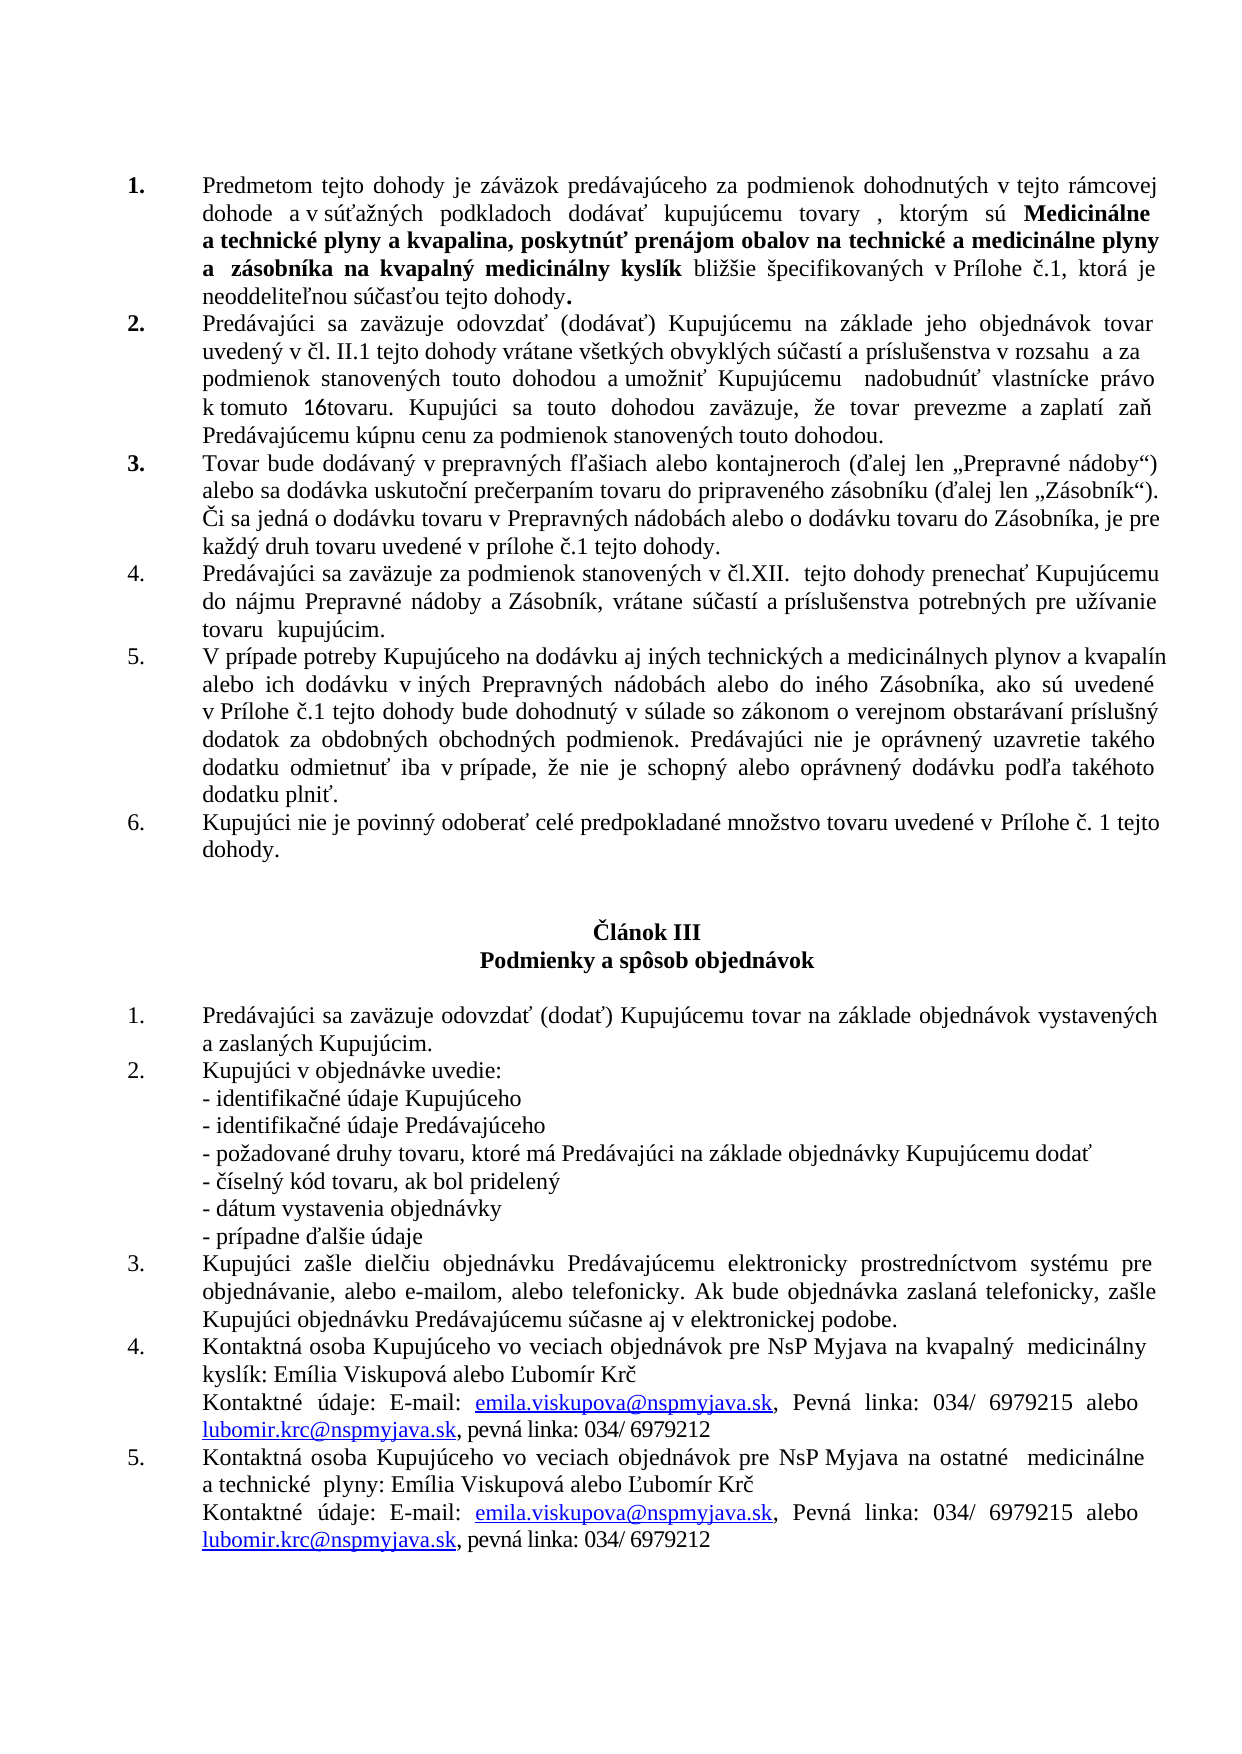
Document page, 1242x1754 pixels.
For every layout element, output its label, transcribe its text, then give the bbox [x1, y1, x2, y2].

text 2. Kupujúci v objednávke uvedie: [127, 1056, 1167, 1084]
text - identifikačné údaje Kupujúceho [127, 1084, 1167, 1111]
text 1. Predávajúci sa zaväzuje odovzdať (dodať) Kupujúcemu tovar na základe objednávok vystavených a zaslaných Kupujúcim. [127, 1001, 1167, 1056]
text 4. Kontaktná osoba Kupujúceho vo veciach objednávok pre NsP Myjava na kvapalný medicinálny kyslík: Emília Viskupová alebo Ľubomír Krč [127, 1332, 1167, 1387]
text Podmienky a spôsob objednávok [127, 946, 1167, 973]
text 3. Kupujúci zašle dielčiu objednávku Predávajúcemu elektronicky prostredníctvom systému pre objednávanie, alebo e-mailom, alebo telefonicky. Ak bude objednávka zaslaná telefonicky, zašle Kupujúci objednávku Predávajúcemu súčasne aj v elektronickej podobe. [127, 1249, 1167, 1332]
text Kontaktné údaje: E-mail: emila.viskupova@nspmyjava.sk, Pevná linka: 034/ 6979215 alebo lubomir.krc@nspmyjava.sk, pevná linka: 034/ 6979212 [127, 1387, 1167, 1443]
text - požadované druhy tovaru, ktoré má Predávajúci na základe objednávky Kupujúcemu dodať [127, 1139, 1167, 1167]
text - číselný kód tovaru, ak bol pridelený [127, 1167, 1167, 1194]
text 2. Predávajúci sa zaväzuje odovzdať (dodávať) Kupujúcemu na základe jeho objednávok tovar uvedený v čl. II.1 tejto dohody vrátane všetkých obvyklých súčastí a príslušenstva v rozsahu a za podmienok stanovených touto dohodou a umožniť Kupujúcemu nadobudnúť vlastnícke právo k tomuto 16tovaru. Kupujúci sa touto dohodou zaväzuje, že tovar prevezme a zaplatí zaň Predávajúcemu kúpnu cenu za podmienok stanovených touto dohodou. [127, 309, 1167, 449]
text Článok III [127, 918, 1167, 946]
text - prípadne ďalšie údaje [127, 1222, 1167, 1249]
text - dátum vystavenia objednávky [127, 1194, 1167, 1222]
text 6. Kupujúci nie je povinný odoberať celé predpokladané množstvo tovaru uvedené v Prílohe č. 1 tejto dohody. [127, 808, 1167, 863]
text 4. Predávajúci sa zaväzuje za podmienok stanovených v čl.XII. tejto dohody prenechať Kupujúcemu do nájmu Prepravné nádoby a Zásobník, vrátane súčastí a príslušenstva potrebných pre užívanie tovaru kupujúcim. [127, 559, 1167, 642]
text 5. Kontaktná osoba Kupujúceho vo veciach objednávok pre NsP Myjava na ostatné medicinálne a technické plyny: Emília Viskupová alebo Ľubomír Krč [127, 1443, 1167, 1498]
text - identifikačné údaje Predávajúceho [127, 1111, 1167, 1139]
text 5. V prípade potreby Kupujúceho na dodávku aj iných technických a medicinálnych plynov a kvapalín alebo ich dodávku v iných Prepravných nádobách alebo do iného Zásobníka, ako sú uvedené v Prílohe č.1 tejto dohody bude dohodnutý v súlade so zákonom o verejnom obstarávaní príslušný dodatok za obdobných obchodných podmienok. Predávajúci nie je oprávnený uzavretie takého dodatku odmietnuť iba v prípade, že nie je schopný alebo oprávnený dodávku podľa takéhoto dodatku plniť. [127, 642, 1167, 808]
text 3. Tovar bude dodávaný v prepravných fľašiach alebo kontajneroch (ďalej len „Prepravné nádoby“) alebo sa dodávka uskutoční prečerpaním tovaru do pripraveného zásobníku (ďalej len „Zásobník“). Či sa jedná o dodávku tovaru v Prepravných nádobách alebo o dodávku tovaru do Zásobníka, je pre každý druh tovaru uvedené v prílohe č.1 tejto dohody. [127, 449, 1167, 559]
text 1. Predmetom tejto dohody je záväzok predávajúceho za podmienok dohodnutých v tejto rámcovej dohode a v súťažných podkladoch dodávať kupujúcemu tovary , ktorým sú Medicinálne a technické plyny a kvapalina, poskytnúť prenájom obalov na technické a medicinálne plyny a zásobníka na kvapalný medicinálny kyslík bližšie špecifikovaných v Prílohe č.1, ktorá je neoddeliteľnou súčasťou tejto dohody. [127, 171, 1167, 309]
text Kontaktné údaje: E-mail: emila.viskupova@nspmyjava.sk, Pevná linka: 034/ 6979215 alebo lubomir.krc@nspmyjava.sk, pevná linka: 034/ 6979212 [127, 1498, 1167, 1553]
